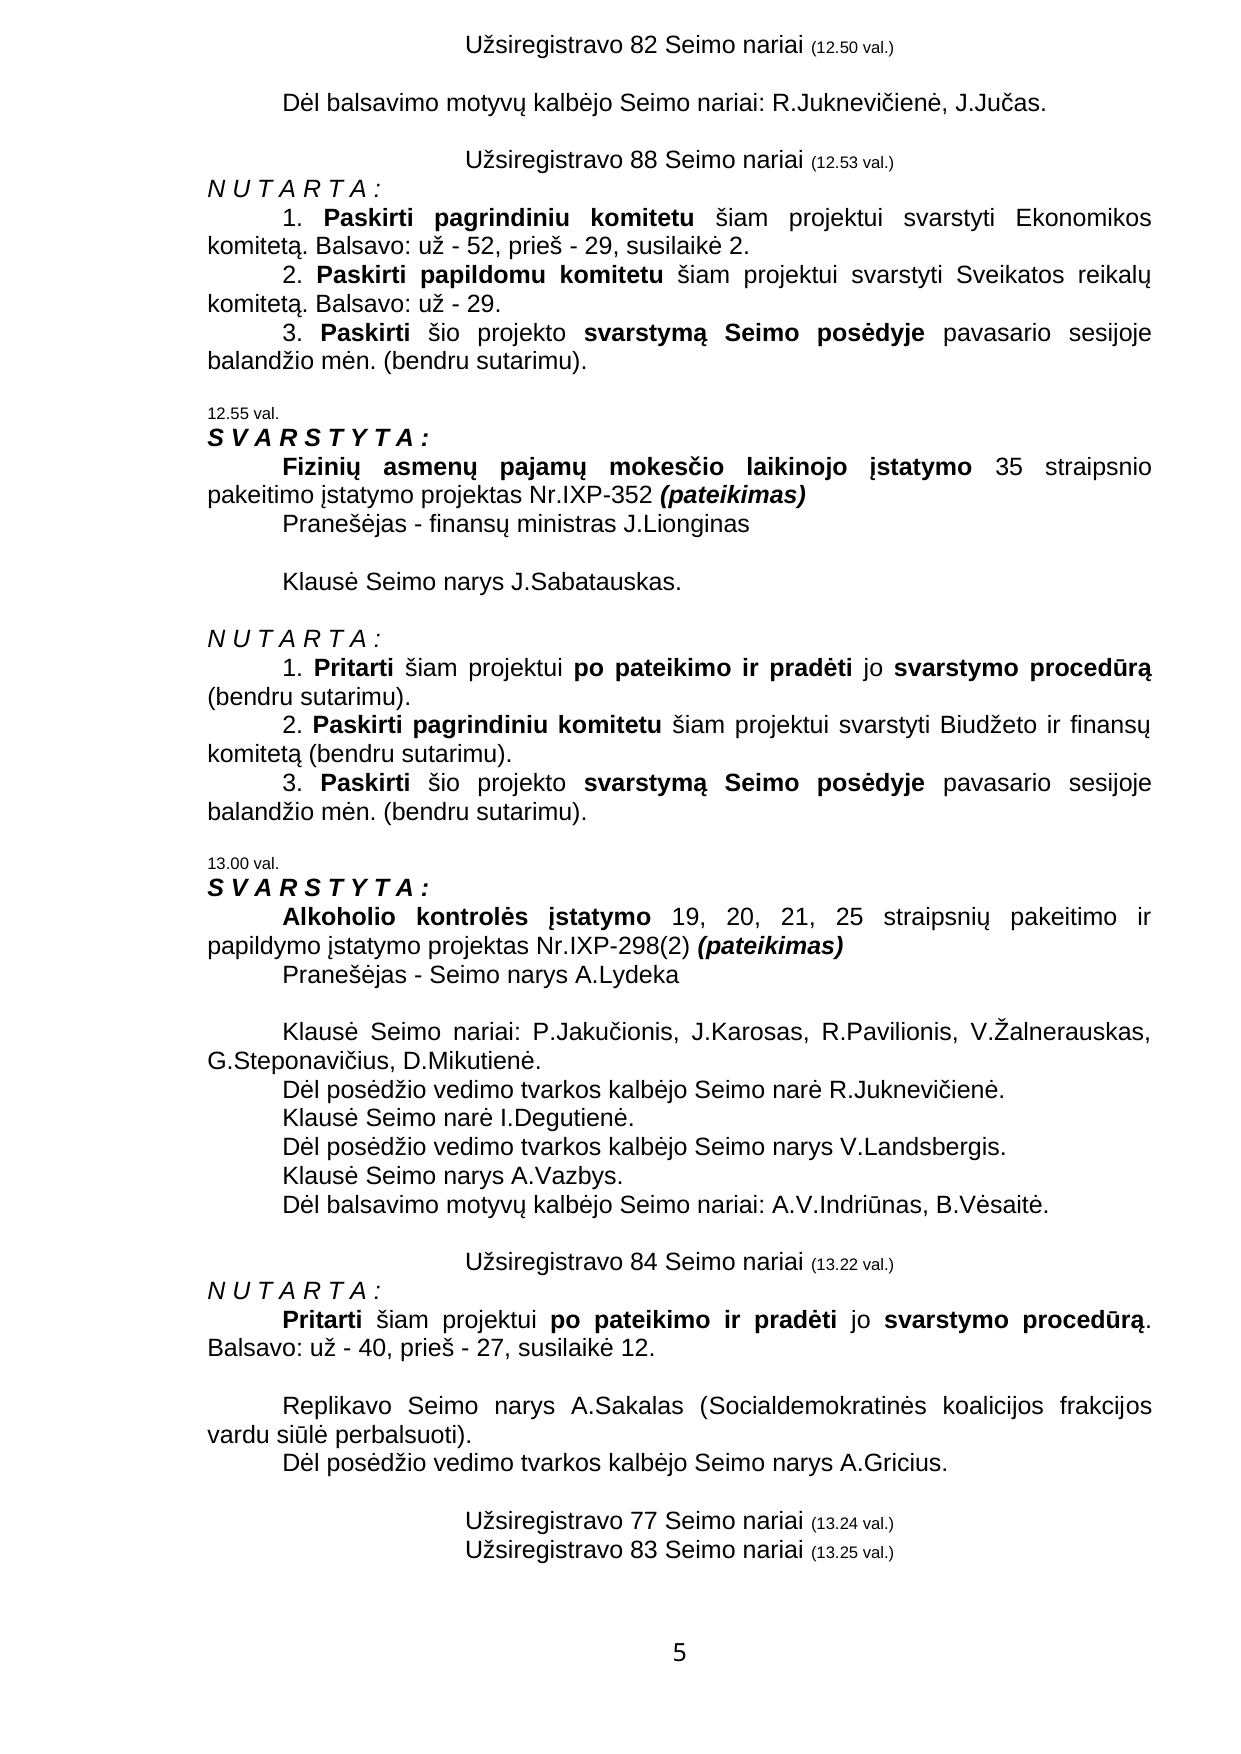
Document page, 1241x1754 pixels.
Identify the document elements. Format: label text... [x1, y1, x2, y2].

text Užsiregistravo 84 Seimo nariai (13.22 val.) [207, 1247, 1152, 1276]
text 3. Paskirti šio projekto svarstymą Seimo posėdyje pavasario sesijoje balandžio mėn. (bendru sutarimu). [207, 317, 1152, 375]
text Užsiregistravo 77 Seimo nariai (13.24 val.) [207, 1506, 1152, 1534]
text Dėl balsavimo motyvų kalbėjo Seimo nariai: R.Juknevičienė, J.Jučas. [207, 87, 1152, 116]
text Klausė Seimo narys A.Vazbys. [207, 1161, 1152, 1189]
text Replikavo Seimo narys A.Sakalas (Socialdemokratinės koalicijos frakcijos vardu siūlė perbalsuoti). [207, 1391, 1152, 1448]
text S V A R S T Y T A : [207, 423, 1152, 452]
text Dėl posėdžio vedimo tvarkos kalbėjo Seimo narys V.Landsbergis. [207, 1132, 1152, 1161]
text Klausė Seimo nariai: P.Jakučionis, J.Karosas, R.Pavilionis, V.Žalnerauskas, G.Steponavičius, D.Mikutienė. [207, 1017, 1152, 1074]
text N U T A R T A : [207, 624, 1152, 653]
text Užsiregistravo 88 Seimo nariai (12.53 val.) [207, 145, 1152, 174]
text Klausė Seimo narys J.Sabatauskas. [207, 567, 1152, 595]
text 1. Paskirti pagrindiniu komitetu šiam projektui svarstyti Ekonomikos komitetą. Balsavo: už - 52, prieš - 29, susilaikė 2. [207, 202, 1152, 260]
text 3. Paskirti šio projekto svarstymą Seimo posėdyje pavasario sesijoje balandžio mėn. (bendru sutarimu). [207, 768, 1152, 825]
text 2. Paskirti pagrindiniu komitetu šiam projektui svarstyti Biudžeto ir finansų komitetą (bendru sutarimu). [207, 710, 1152, 768]
text S V A R S T Y T A : [207, 873, 1152, 902]
text Dėl balsavimo motyvų kalbėjo Seimo nariai: A.V.Indriūnas, B.Vėsaitė. [207, 1189, 1152, 1218]
text Klausė Seimo narė I.Degutienė. [207, 1103, 1152, 1132]
text Užsiregistravo 82 Seimo nariai (12.50 val.) [207, 30, 1152, 59]
text Pritarti šiam projektui po pateikimo ir pradėti jo svarstymo procedūrą. Balsavo: už - 40, prieš - 27, susilaikė 12. [207, 1304, 1152, 1362]
text N U T A R T A : [207, 174, 1152, 202]
text Dėl posėdžio vedimo tvarkos kalbėjo Seimo narė R.Juknevičienė. [207, 1074, 1152, 1103]
text 12.55 val. [207, 404, 1152, 423]
text Pranešėjas - Seimo narys A.Lydeka [207, 959, 1152, 988]
text Užsiregistravo 83 Seimo nariai (13.25 val.) [207, 1534, 1152, 1563]
text Dėl posėdžio vedimo tvarkos kalbėjo Seimo narys A.Gricius. [207, 1448, 1152, 1477]
text Pranešėjas - finansų ministras J.Lionginas [207, 509, 1152, 538]
text N U T A R T A : [207, 1276, 1152, 1304]
text 2. Paskirti papildomu komitetu šiam projektui svarstyti Sveikatos reikalų komitetą. Balsavo: už - 29. [207, 260, 1152, 317]
text 13.00 val. [207, 854, 1152, 873]
text Fizinių asmenų pajamų mokesčio laikinojo įstatymo 35 straipsnio pakeitimo įstatymo projektas Nr.IXP-352 (pateikimas) [207, 452, 1152, 509]
text Alkoholio kontrolės įstatymo 19, 20, 21, 25 straipsnių pakeitimo ir papildymo įstatymo projektas Nr.IXP-298(2) (pateikimas) [207, 902, 1152, 959]
text 1. Pritarti šiam projektui po pateikimo ir pradėti jo svarstymo procedūrą (bendru sutarimu). [207, 653, 1152, 710]
